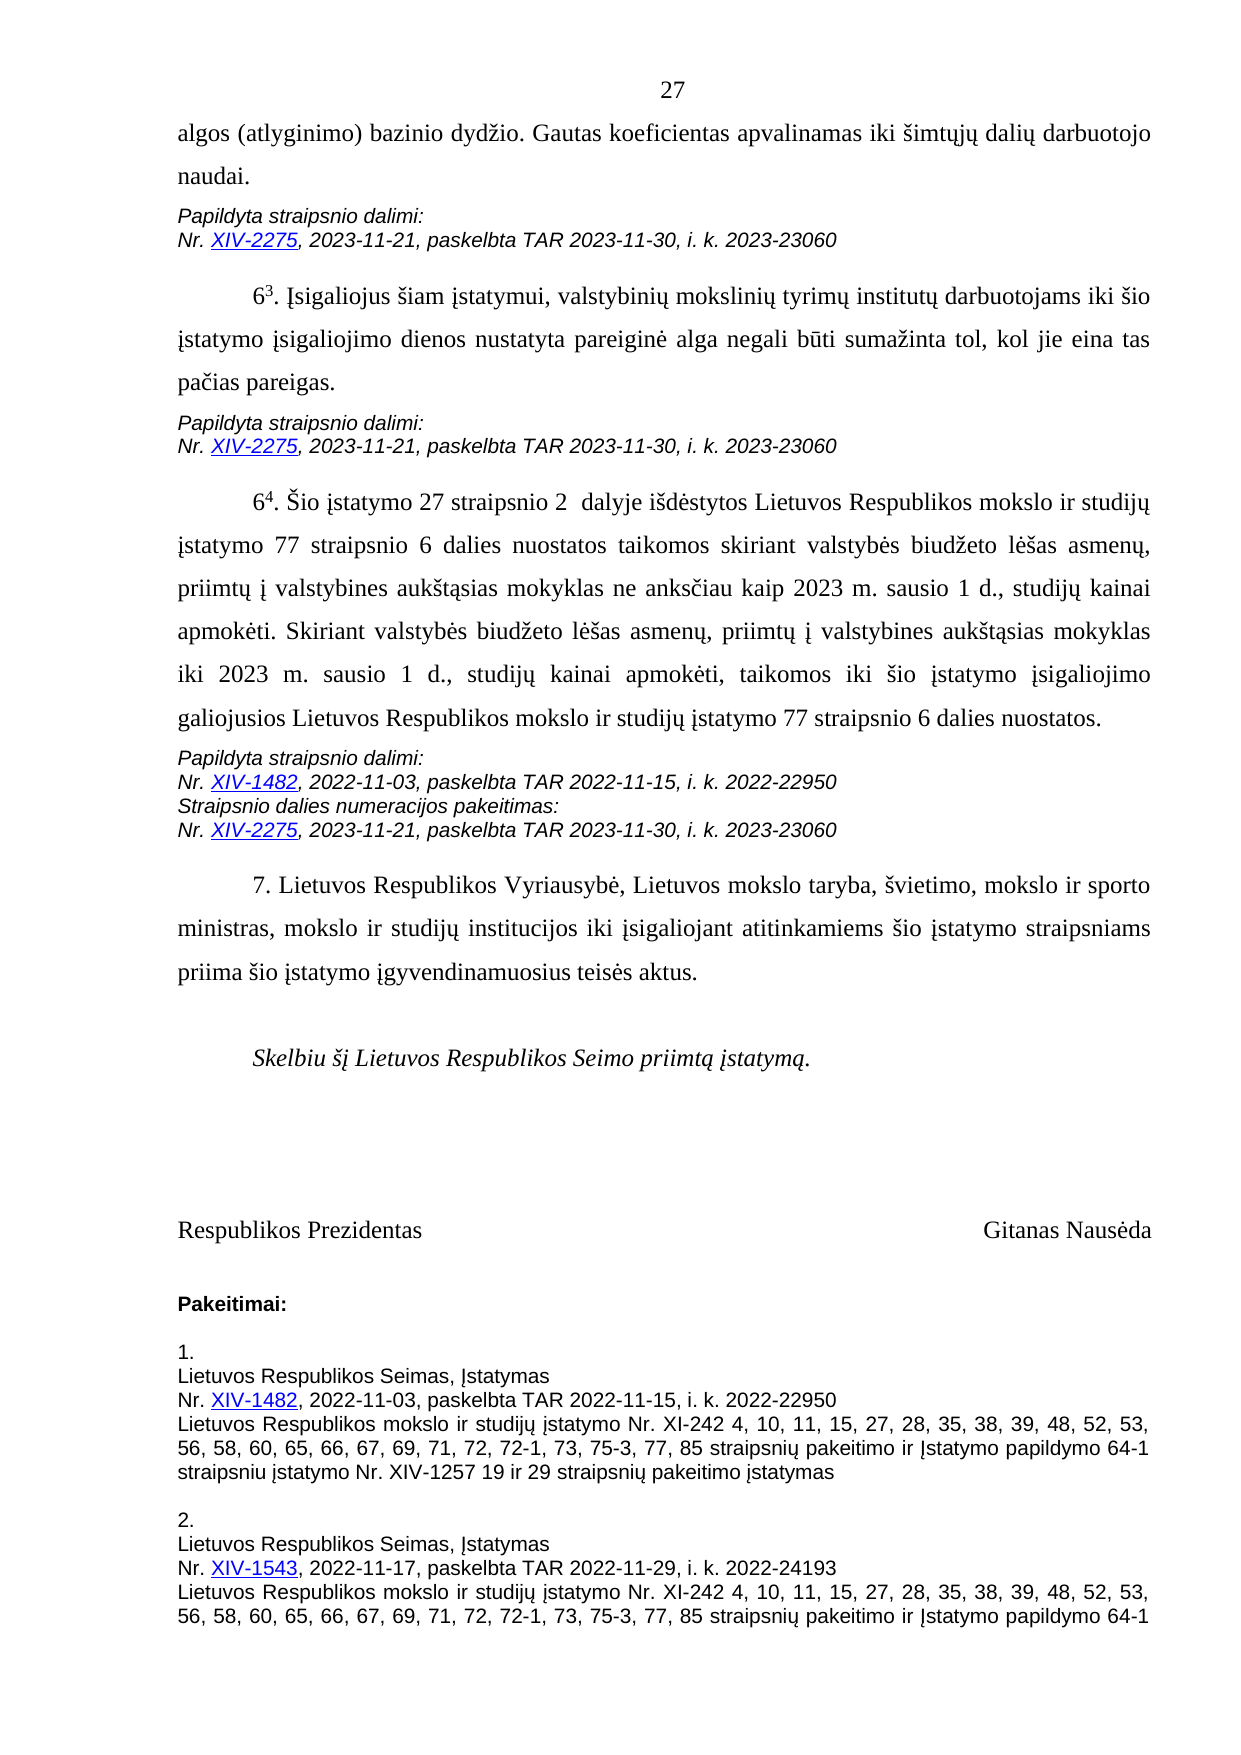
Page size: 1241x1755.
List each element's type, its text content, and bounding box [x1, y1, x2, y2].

text Skelbiu šį Lietuvos Respublikos Seimo priimtą įstatymą. [177, 1043, 1152, 1072]
text Nr. XIV-2275, 2023-11-21, paskelbta TAR 2023-11-30, i. k. 2023-23060 [177, 818, 1152, 842]
text Lietuvos Respublikos mokslo ir studijų įstatymo Nr. XI-242 4, 10, 11, 15, 27, 28, 35, 38, 39, 48, 52, 53, 56, 58, 60, 65, 66, 67, 69, 71, 72, 72-1, 73, 75-3, 77, 85 straipsnių pakeitimo ir Įstatymo papildymo 64-1 straipsniu įstatymo Nr. XIV-1257 19 ir 29 straipsnių pakeitimo įstatymas [177, 1412, 1152, 1484]
text Papildyta straipsnio dalimi: [177, 746, 1152, 770]
text Pakeitimai: [177, 1292, 1152, 1316]
text algos (atlyginimo) bazinio dydžio. Gautas koeficientas apvalinamas iki šimtųjų dalių darbuotojo naudai. [177, 118, 1152, 190]
text 1. [177, 1340, 1152, 1364]
text Lietuvos Respublikos mokslo ir studijų įstatymo Nr. XI-242 4, 10, 11, 15, 27, 28, 35, 38, 39, 48, 52, 53, 56, 58, 60, 65, 66, 67, 69, 71, 72, 72-1, 73, 75-3, 77, 85 straipsnių pakeitimo ir Įstatymo papildymo 64-1 [177, 1579, 1152, 1627]
text 64. Šio įstatymo 27 straipsnio 2 dalyje išdėstytos Lietuvos Respublikos mokslo ir studijų įstatymo 77 straipsnio 6 dalies nuostatos taikomos skiriant valstybės biudžeto lėšas asmenų, priimtų į valstybines aukštąsias mokyklas ne anksčiau kaip 2023 m. sausio 1 d., studijų kainai apmokėti. Skiriant valstybės biudžeto lėšas asmenų, priimtų į valstybines aukštąsias mokyklas iki 2023 m. sausio 1 d., studijų kainai apmokėti, taikomos iki šio įstatymo įsigaliojimo galiojusios Lietuvos Respublikos mokslo ir studijų įstatymo 77 straipsnio 6 dalies nuostatos. [177, 487, 1152, 731]
text 63. Įsigaliojus šiam įstatymui, valstybinių mokslinių tyrimų institutų darbuotojams iki šio įstatymo įsigaliojimo dienos nustatyta pareiginė alga negali būti sumažinta tol, kol jie eina tas pačias pareigas. [177, 281, 1152, 396]
text 7. Lietuvos Respublikos Vyriausybė, Lietuvos mokslo taryba, švietimo, mokslo ir sporto ministras, mokslo ir studijų institucijos iki įsigaliojant atitinkamiems šio įstatymo straipsniams priima šio įstatymo įgyvendinamuosius teisės aktus. [177, 870, 1152, 985]
text Respublikos Prezidentas Gitanas Nausėda [177, 1215, 1152, 1244]
text 2. [177, 1508, 1152, 1532]
text Lietuvos Respublikos Seimas, Įstatymas [177, 1364, 1152, 1388]
text Papildyta straipsnio dalimi: [177, 204, 1152, 228]
text Nr. XIV-1543, 2022-11-17, paskelbta TAR 2022-11-29, i. k. 2022-24193 [177, 1556, 1152, 1579]
text Lietuvos Respublikos Seimas, Įstatymas [177, 1532, 1152, 1556]
text Nr. XIV-1482, 2022-11-03, paskelbta TAR 2022-11-15, i. k. 2022-22950 [177, 770, 1152, 794]
text Papildyta straipsnio dalimi: [177, 410, 1152, 434]
text Nr. XIV-1482, 2022-11-03, paskelbta TAR 2022-11-15, i. k. 2022-22950 [177, 1388, 1152, 1412]
text Nr. XIV-2275, 2023-11-21, paskelbta TAR 2023-11-30, i. k. 2023-23060 [177, 434, 1152, 458]
text Nr. XIV-2275, 2023-11-21, paskelbta TAR 2023-11-30, i. k. 2023-23060 [177, 228, 1152, 252]
text Straipsnio dalies numeracijos pakeitimas: [177, 794, 1152, 818]
